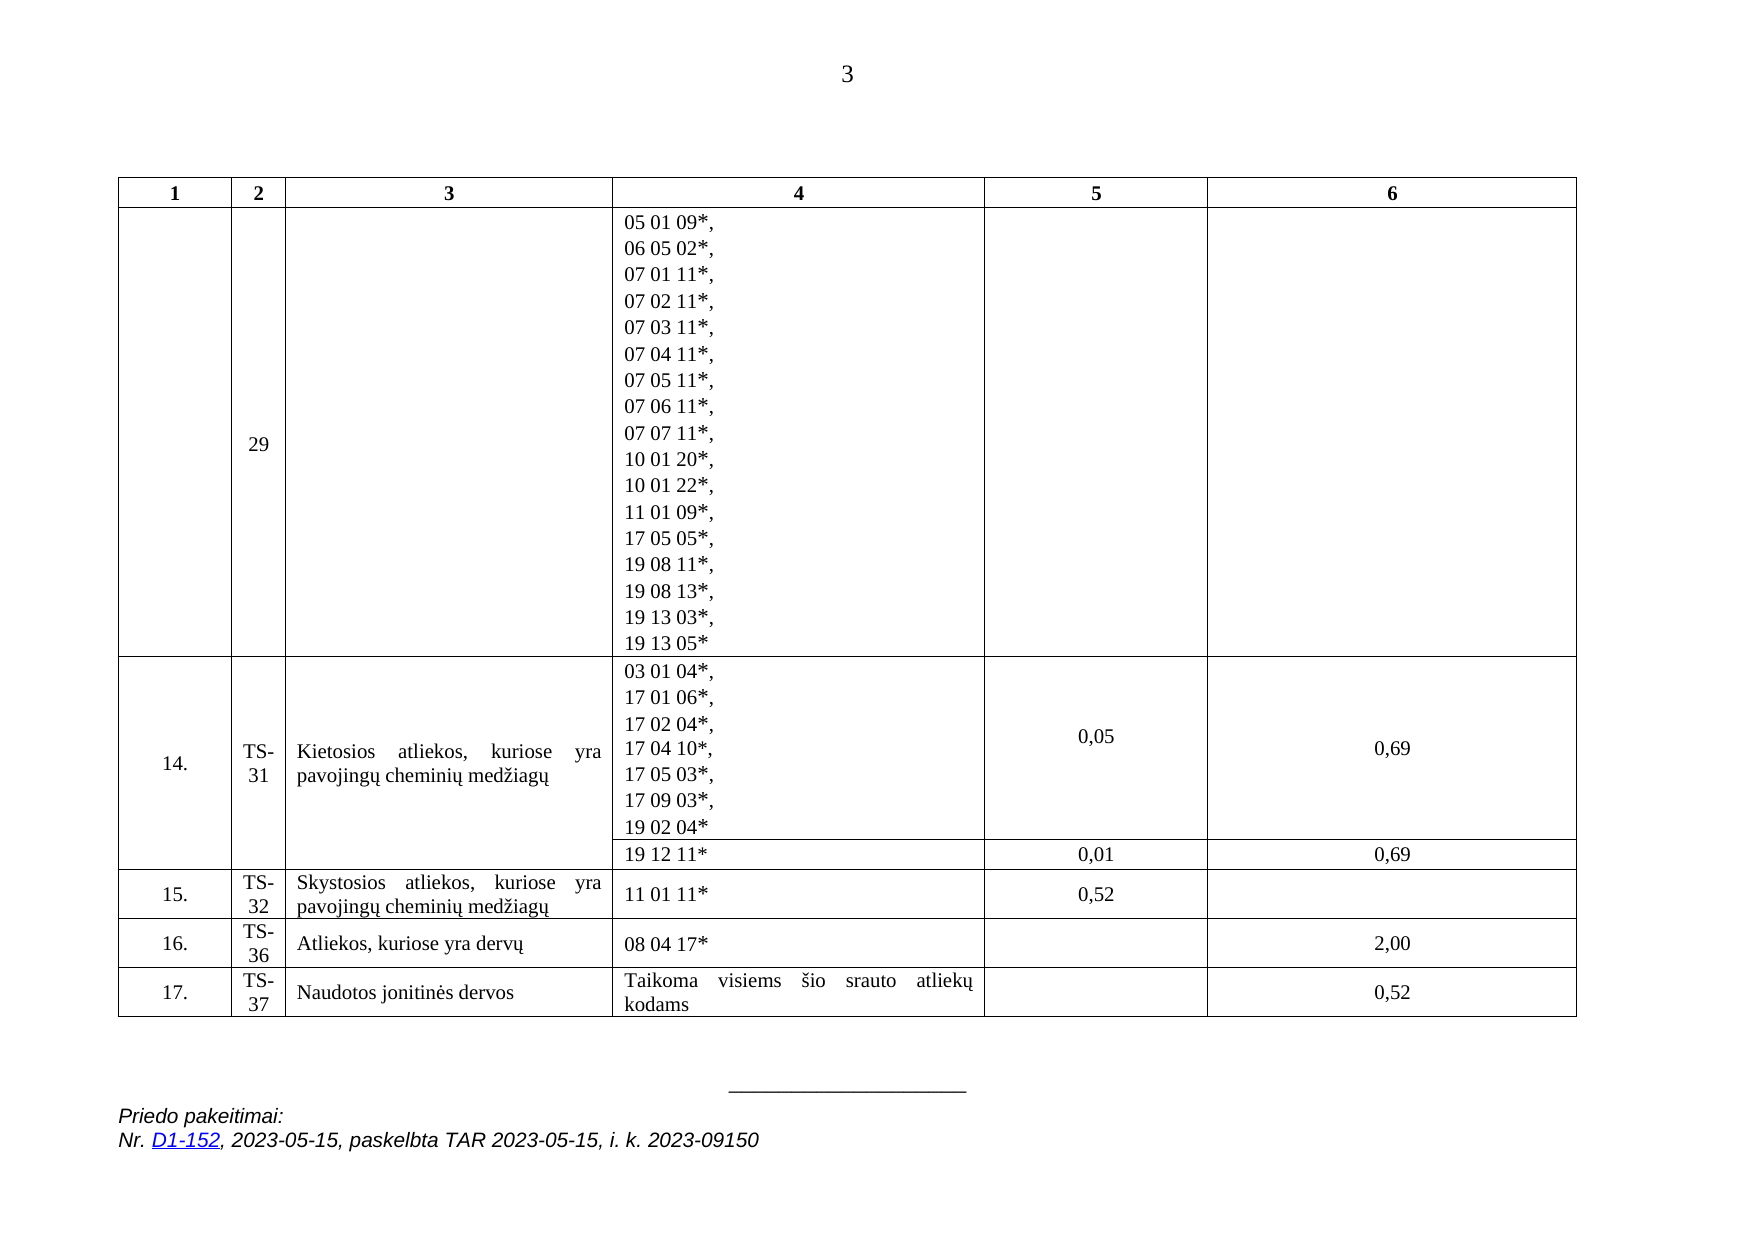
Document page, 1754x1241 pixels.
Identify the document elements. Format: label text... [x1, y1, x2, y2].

table_cell 0,69 [1208, 657, 1576, 839]
table_header 4 [613, 178, 984, 207]
table_cell 03 01 04*, 17 01 06*, 17 02 04*, 17 04 10*, 17 05 03*, 17 09 03*, 19 02 04* [613, 657, 984, 839]
table_header 2 [232, 178, 285, 207]
table_cell [985, 968, 1207, 1016]
table_cell 0,69 [1208, 840, 1576, 869]
table_cell [119, 208, 231, 656]
table_cell Skystosios atliekos, kuriose yra pavojingų cheminių medžiagų [286, 870, 612, 918]
text Nr. D1-152, 2023-05-15, paskelbta TAR 2023-05-15, i. k. 2023-09150 [118, 1127, 1577, 1151]
table_cell Atliekos, kuriose yra dervų [286, 919, 612, 967]
table_cell 0,52 [1208, 968, 1576, 1016]
table_cell Taikoma visiems šio srauto atliekų kodams [613, 968, 984, 1016]
table_cell TS-37 [232, 968, 285, 1016]
table_cell 08 04 17* [613, 919, 984, 967]
table_cell 16. [119, 919, 231, 967]
table_header 6 [1208, 178, 1576, 207]
table_cell 15. [119, 870, 231, 918]
table_cell [1208, 870, 1576, 918]
table_header 5 [985, 178, 1207, 207]
table_cell 0,05 [985, 657, 1207, 839]
table_cell TS-32 [232, 870, 285, 918]
table_cell 0,01 [985, 840, 1207, 869]
table_cell Naudotos jonitinės dervos [286, 968, 612, 1016]
table_cell 19 12 11* [613, 840, 984, 869]
table_cell [985, 208, 1207, 656]
table_header 3 [286, 178, 612, 207]
table_cell TS-36 [232, 919, 285, 967]
table_cell [1208, 208, 1576, 656]
table_cell 17. [119, 968, 231, 1016]
text Priedo pakeitimai: [118, 1103, 1577, 1127]
table_cell [985, 919, 1207, 967]
text ––––––––––––––––––– [118, 1075, 1577, 1103]
table_cell [286, 208, 612, 656]
table_cell 29 [232, 208, 285, 656]
table_cell TS-31 [232, 657, 285, 869]
table_cell 0,52 [985, 870, 1207, 918]
table_cell 11 01 11* [613, 870, 984, 918]
table_cell 05 01 09*, 06 05 02*, 07 01 11*, 07 02 11*, 07 03 11*, 07 04 11*, 07 05 11*, 07 06 11*, 07 07 11*, 10 01 20*, 10 01 22*, 11 01 09*, 17 05 05*, 19 08 11*, 19 08 13*, 19 13 03*, 19 13 05* [613, 208, 984, 656]
table_cell 14. [119, 657, 231, 869]
table_header 1 [119, 178, 231, 207]
table_cell Kietosios atliekos, kuriose yra pavojingų cheminių medžiagų [286, 657, 612, 869]
table_cell 2,00 [1208, 919, 1576, 967]
